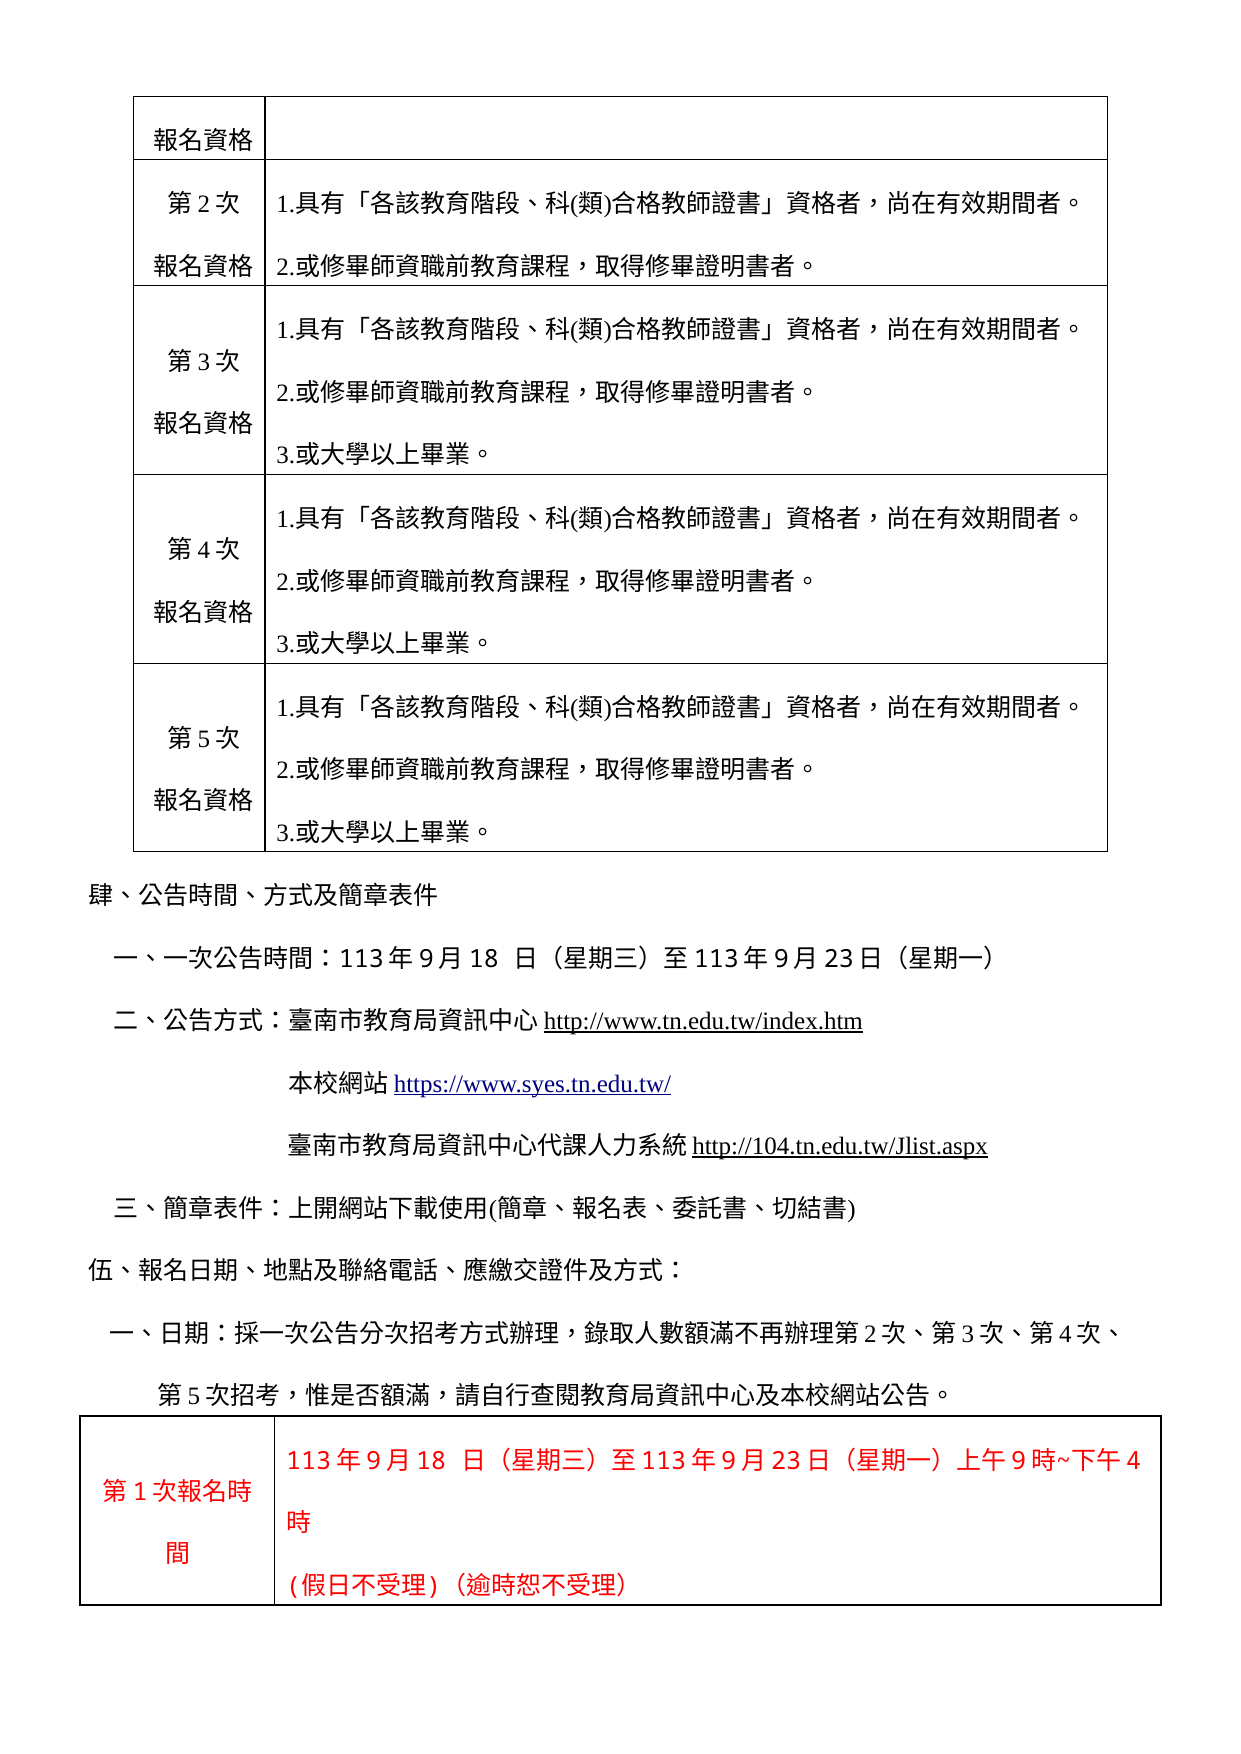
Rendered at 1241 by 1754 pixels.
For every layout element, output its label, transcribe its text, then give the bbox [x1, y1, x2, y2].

text 一、日期：採一次公告分次招考方式辦理，錄取人數額滿不再辦理第2次、第3次、第4次、 [109, 1289, 1152, 1352]
text 一、一次公告時間：113年9月18 日（星期三）至113年9月23日（星期一） [89, 914, 1152, 977]
text 二、公告方式：臺南市教育局資訊中心http://www.tn.edu.tw/index.htm [89, 977, 1152, 1039]
text 伍、報名日期、地點及聯絡電話、應繳交證件及方式： [89, 1227, 1152, 1289]
table_header 第1次報名時間 [81, 1417, 274, 1604]
table_header [266, 97, 1107, 159]
text 臺南市教育局資訊中心代課人力系統http://104.tn.edu.tw/Jlist.aspx [89, 1102, 1152, 1164]
table_cell 第2次 報名資格 [134, 160, 264, 285]
table_header 113年9月18 日（星期三）至113年9月23日（星期一）上午9時~下午4時 (假日不受理)（逾時恕不受理） [275, 1417, 1160, 1604]
table_cell 1.具有「各該教育階段、科(類)合格教師證書」資格者，尚在有效期間者。 2.或修畢師資職前教育課程，取得修畢證明書者。 3.或大學以上畢業。 [266, 664, 1107, 851]
table_cell 第4次 報名資格 [134, 475, 264, 662]
text 第5次招考，惟是否額滿，請自行查閱教育局資訊中心及本校網站公告。 [89, 1352, 1152, 1414]
text 本校網站https://www.syes.tn.edu.tw/ [89, 1039, 1152, 1102]
table_header 報名資格 [134, 97, 264, 159]
table_cell 1.具有「各該教育階段、科(類)合格教師證書」資格者，尚在有效期間者。 2.或修畢師資職前教育課程，取得修畢證明書者。 3.或大學以上畢業。 [266, 286, 1107, 474]
list 肆、公告時間、方式及簡章表件 [89, 852, 1152, 914]
table_cell 第3次 報名資格 [134, 286, 264, 474]
text 三、簡章表件：上開網站下載使用(簡章、報名表、委託書、切結書) [89, 1164, 1152, 1227]
table_cell 1.具有「各該教育階段、科(類)合格教師證書」資格者，尚在有效期間者。 2.或修畢師資職前教育課程，取得修畢證明書者。 [266, 160, 1107, 285]
table_cell 第5次 報名資格 [134, 664, 264, 851]
table_cell 1.具有「各該教育階段、科(類)合格教師證書」資格者，尚在有效期間者。 2.或修畢師資職前教育課程，取得修畢證明書者。 3.或大學以上畢業。 [266, 475, 1107, 662]
